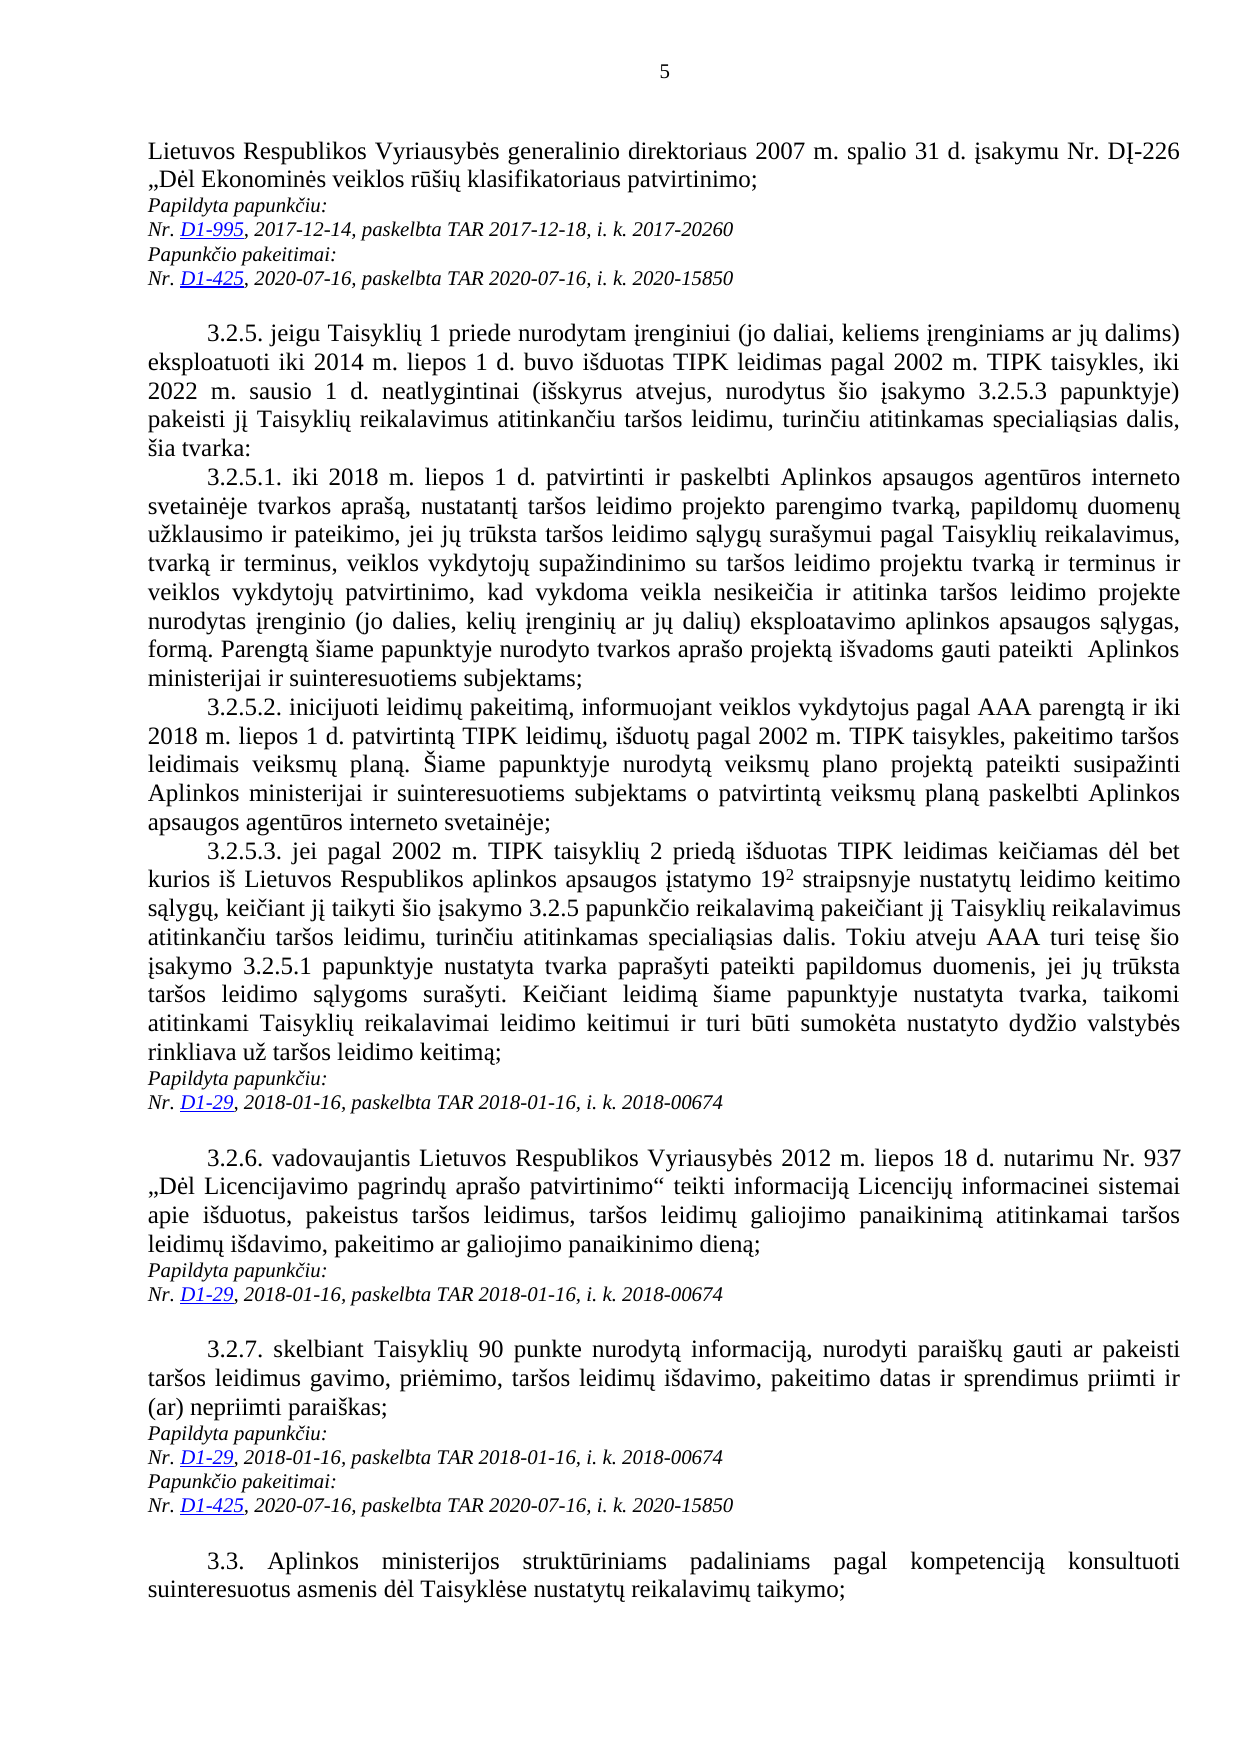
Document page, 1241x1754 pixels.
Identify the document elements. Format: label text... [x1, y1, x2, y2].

text Nr. D1-29, 2018-01-16, paskelbta TAR 2018-01-16, i. k. 2018-00674 [148, 1282, 1181, 1306]
text 3.2.5.2. inicijuoti leidimų pakeitimą, informuojant veiklos vykdytojus pagal AAA parengtą ir iki 2018 m. liepos 1 d. patvirtintą TIPK leidimų, išduotų pagal 2002 m. TIPK taisykles, pakeitimo taršos leidimais veiksmų planą. Šiame papunktyje nurodytą veiksmų plano projektą pateikti susipažinti Aplinkos ministerijai ir suinteresuotiems subjektams o patvirtintą veiksmų planą paskelbti Aplinkos apsaugos agentūros interneto svetainėje; [148, 692, 1181, 836]
text Papildyta papunkčiu: [148, 1421, 1181, 1445]
text 3.2.5.3. jei pagal 2002 m. TIPK taisyklių 2 priedą išduotas TIPK leidimas keičiamas dėl bet kurios iš Lietuvos Respublikos aplinkos apsaugos įstatymo 192 straipsnyje nustatytų leidimo keitimo sąlygų, keičiant jį taikyti šio įsakymo 3.2.5 papunkčio reikalavimą pakeičiant jį Taisyklių reikalavimus atitinkančiu taršos leidimu, turinčiu atitinkamas specialiąsias dalis. Tokiu atveju AAA turi teisę šio įsakymo 3.2.5.1 papunktyje nustatyta tvarka paprašyti pateikti papildomus duomenis, jei jų trūksta taršos leidimo sąlygoms surašyti. Keičiant leidimą šiame papunktyje nustatyta tvarka, taikomi atitinkami Taisyklių reikalavimai leidimo keitimui ir turi būti sumokėta nustatyto dydžio valstybės rinkliava už taršos leidimo keitimą; [148, 836, 1181, 1066]
text 3.2.7. skelbiant Taisyklių 90 punkte nurodytą informaciją, nurodyti paraiškų gauti ar pakeisti taršos leidimus gavimo, priėmimo, taršos leidimų išdavimo, pakeitimo datas ir sprendimus priimti ir (ar) nepriimti paraiškas; [148, 1334, 1181, 1421]
text Nr. D1-29, 2018-01-16, paskelbta TAR 2018-01-16, i. k. 2018-00674 [148, 1090, 1181, 1114]
text Papildyta papunkčiu: [148, 1066, 1181, 1090]
text Papunkčio pakeitimai: [148, 1469, 1181, 1493]
text 3.2.6. vadovaujantis Lietuvos Respublikos Vyriausybės 2012 m. liepos 18 d. nutarimu Nr. 937 „Dėl Licencijavimo pagrindų aprašo patvirtinimo“ teikti informaciją Licencijų informacinei sistemai apie išduotus, pakeistus taršos leidimus, taršos leidimų galiojimo panaikinimą atitinkamai taršos leidimų išdavimo, pakeitimo ar galiojimo panaikinimo dieną; [148, 1143, 1181, 1258]
text 3.2.5.1. iki 2018 m. liepos 1 d. patvirtinti ir paskelbti Aplinkos apsaugos agentūros interneto svetainėje tvarkos aprašą, nustatantį taršos leidimo projekto parengimo tvarką, papildomų duomenų užklausimo ir pateikimo, jei jų trūksta taršos leidimo sąlygų surašymui pagal Taisyklių reikalavimus, tvarką ir terminus, veiklos vykdytojų supažindinimo su taršos leidimo projektu tvarką ir terminus ir veiklos vykdytojų patvirtinimo, kad vykdoma veikla nesikeičia ir atitinka taršos leidimo projekte nurodytas įrenginio (jo dalies, kelių įrenginių ar jų dalių) eksploatavimo aplinkos apsaugos sąlygas, formą. Parengtą šiame papunktyje nurodyto tvarkos aprašo projektą išvadoms gauti pateikti Aplinkos ministerijai ir suinteresuotiems subjektams; [148, 462, 1181, 692]
text Papunkčio pakeitimai: [148, 241, 1181, 266]
text 3.2.5. jeigu Taisyklių 1 priede nurodytam įrenginiui (jo daliai, keliems įrenginiams ar jų dalims) eksploatuoti iki 2014 m. liepos 1 d. buvo išduotas TIPK leidimas pagal 2002 m. TIPK taisykles, iki 2022 m. sausio 1 d. neatlygintinai (išskyrus atvejus, nurodytus šio įsakymo 3.2.5.3 papunktyje) pakeisti jį Taisyklių reikalavimus atitinkančiu taršos leidimu, turinčiu atitinkamas specialiąsias dalis, šia tvarka: [148, 318, 1181, 462]
text Papildyta papunkčiu: [148, 193, 1181, 217]
text Nr. D1-425, 2020-07-16, paskelbta TAR 2020-07-16, i. k. 2020-15850 [148, 266, 1181, 289]
text Nr. D1-29, 2018-01-16, paskelbta TAR 2018-01-16, i. k. 2018-00674 [148, 1445, 1181, 1469]
text Lietuvos Respublikos Vyriausybės generalinio direktoriaus 2007 m. spalio 31 d. įsakymu Nr. DĮ-226 „Dėl Ekonominės veiklos rūšių klasifikatoriaus patvirtinimo; [148, 136, 1181, 193]
text Nr. D1-995, 2017-12-14, paskelbta TAR 2017-12-18, i. k. 2017-20260 [148, 217, 1181, 241]
text 3.3. Aplinkos ministerijos struktūriniams padaliniams pagal kompetenciją konsultuoti suinteresuotus asmenis dėl Taisyklėse nustatytų reikalavimų taikymo; [148, 1546, 1181, 1603]
text Nr. D1-425, 2020-07-16, paskelbta TAR 2020-07-16, i. k. 2020-15850 [148, 1493, 1181, 1517]
text Papildyta papunkčiu: [148, 1258, 1181, 1282]
